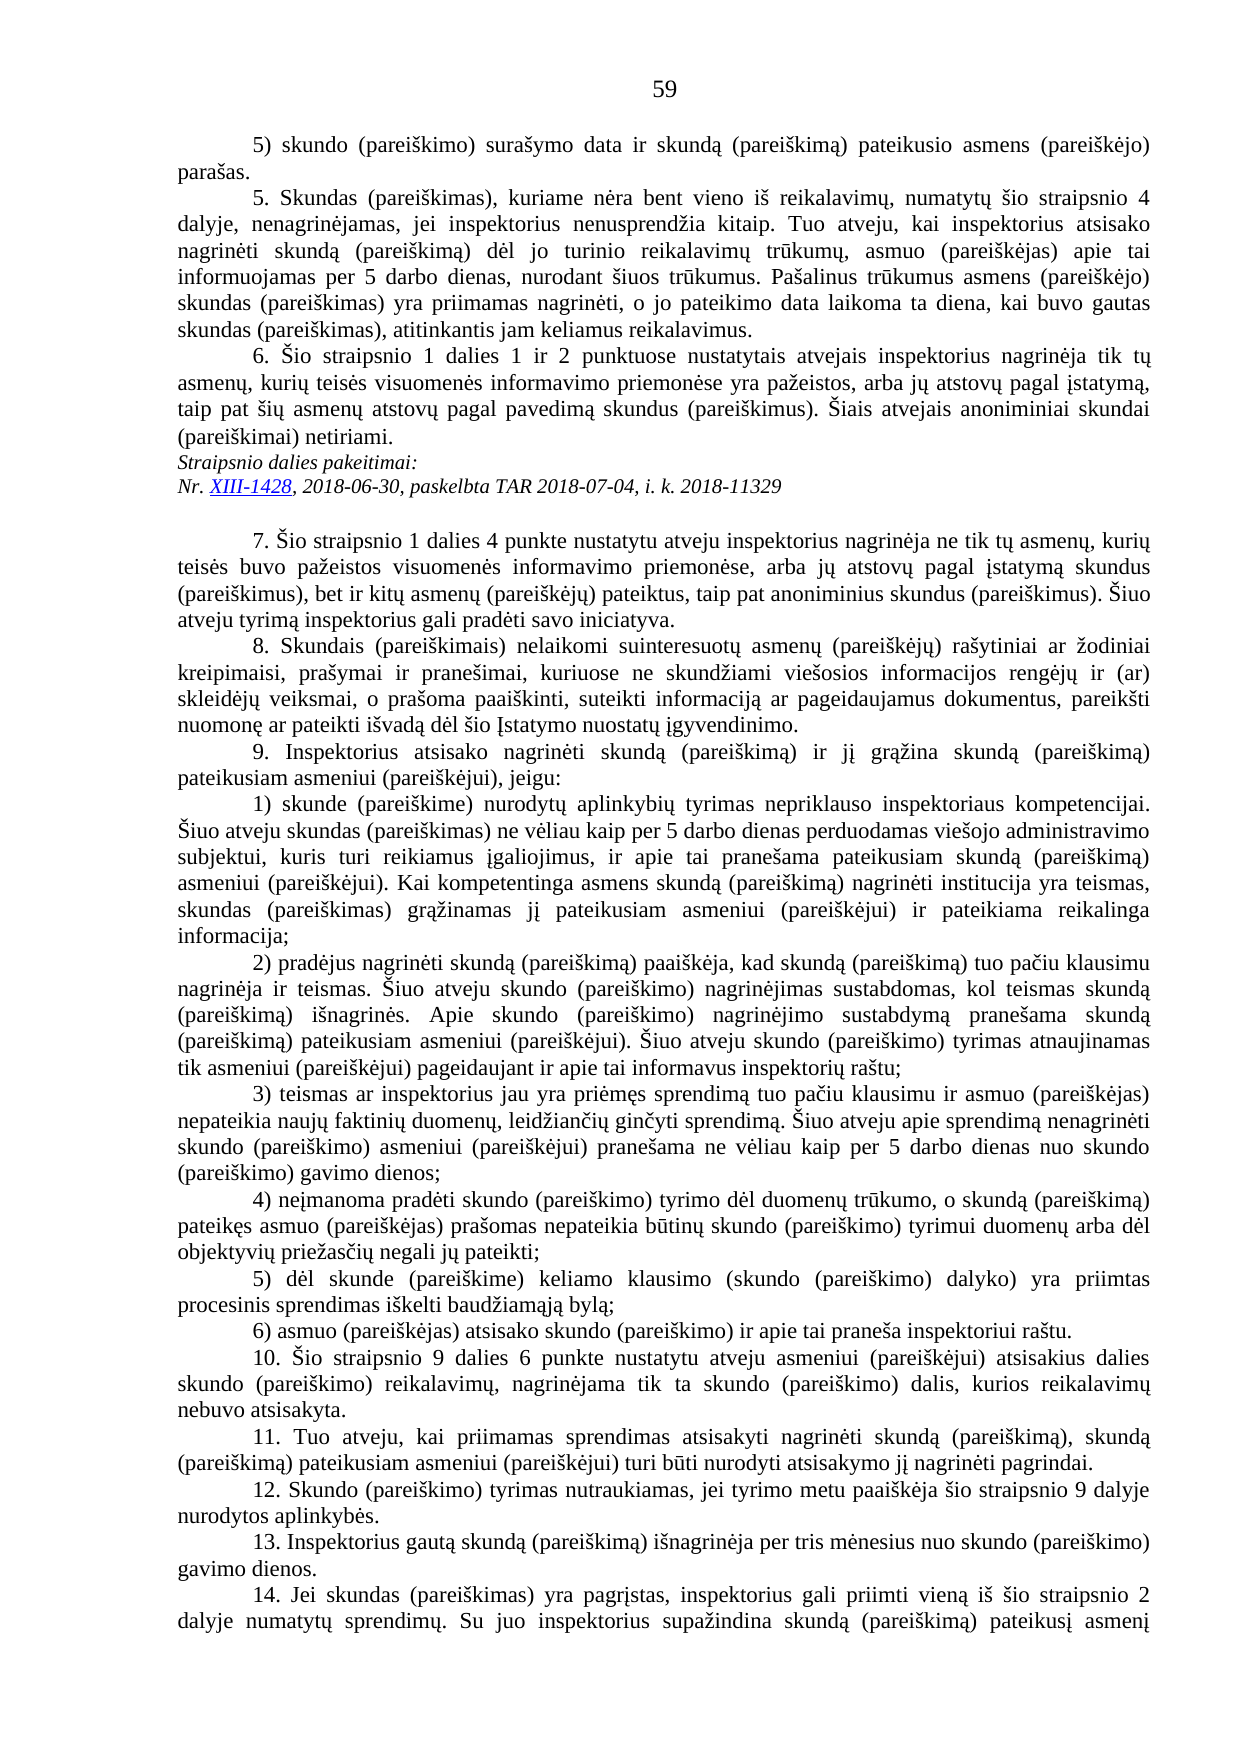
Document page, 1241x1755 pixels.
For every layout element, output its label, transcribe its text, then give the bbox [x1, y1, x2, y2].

text 5) dėl skunde (pareiškime) keliamo klausimo (skundo (pareiškimo) dalyko) yra priimtas procesinis sprendimas iškelti baudžiamąją bylą; [177, 1265, 1152, 1317]
text Nr. XIII-1428, 2018-06-30, paskelbta TAR 2018-07-04, i. k. 2018-11329 [177, 474, 1152, 498]
text 8. Skundais (pareiškimais) nelaikomi suinteresuotų asmenų (pareiškėjų) rašytiniai ar žodiniai kreipimaisi, prašymai ir pranešimai, kuriuose ne skundžiami viešosios informacijos rengėjų ir (ar) skleidėjų veiksmai, o prašoma paaiškinti, suteikti informaciją ar pageidaujamus dokumentus, pareikšti nuomonę ar pateikti išvadą dėl šio Įstatymo nuostatų įgyvendinimo. [177, 632, 1152, 738]
text 14. Jei skundas (pareiškimas) yra pagrįstas, inspektorius gali priimti vieną iš šio straipsnio 2 dalyje numatytų sprendimų. Su juo inspektorius supažindina skundą (pareiškimą) pateikusį asmenį [177, 1581, 1152, 1634]
text 5. Skundas (pareiškimas), kuriame nėra bent vieno iš reikalavimų, numatytų šio straipsnio 4 dalyje, nenagrinėjamas, jei inspektorius nenusprendžia kitaip. Tuo atveju, kai inspektorius atsisako nagrinėti skundą (pareiškimą) dėl jo turinio reikalavimų trūkumų, asmuo (pareiškėjas) apie tai informuojamas per 5 darbo dienas, nurodant šiuos trūkumus. Pašalinus trūkumus asmens (pareiškėjo) skundas (pareiškimas) yra priimamas nagrinėti, o jo pateikimo data laikoma ta diena, kai buvo gautas skundas (pareiškimas), atitinkantis jam keliamus reikalavimus. [177, 184, 1152, 342]
text 6. Šio straipsnio 1 dalies 1 ir 2 punktuose nustatytais atvejais inspektorius nagrinėja tik tų asmenų, kurių teisės visuomenės informavimo priemonėse yra pažeistos, arba jų atstovų pagal įstatymą, taip pat šių asmenų atstovų pagal pavedimą skundus (pareiškimus). Šiais atvejais anoniminiai skundai (pareiškimai) netiriami. [177, 342, 1152, 450]
text 4) neįmanoma pradėti skundo (pareiškimo) tyrimo dėl duomenų trūkumo, o skundą (pareiškimą) pateikęs asmuo (pareiškėjas) prašomas nepateikia būtinų skundo (pareiškimo) tyrimui duomenų arba dėl objektyvių priežasčių negali jų pateikti; [177, 1186, 1152, 1265]
text 5) skundo (pareiškimo) surašymo data ir skundą (pareiškimą) pateikusio asmens (pareiškėjo) parašas. [177, 131, 1152, 184]
text 1) skunde (pareiškime) nurodytų aplinkybių tyrimas nepriklauso inspektoriaus kompetencijai. Šiuo atveju skundas (pareiškimas) ne vėliau kaip per 5 darbo dienas perduodamas viešojo administravimo subjektui, kuris turi reikiamus įgaliojimus, ir apie tai pranešama pateikusiam skundą (pareiškimą) asmeniui (pareiškėjui). Kai kompetentinga asmens skundą (pareiškimą) nagrinėti institucija yra teismas, skundas (pareiškimas) grąžinamas jį pateikusiam asmeniui (pareiškėjui) ir pateikiama reikalinga informacija; [177, 790, 1152, 948]
text 12. Skundo (pareiškimo) tyrimas nutraukiamas, jei tyrimo metu paaiškėja šio straipsnio 9 dalyje nurodytos aplinkybės. [177, 1476, 1152, 1528]
text 7. Šio straipsnio 1 dalies 4 punkte nustatytu atveju inspektorius nagrinėja ne tik tų asmenų, kurių teisės buvo pažeistos visuomenės informavimo priemonėse, arba jų atstovų pagal įstatymą skundus (pareiškimus), bet ir kitų asmenų (pareiškėjų) pateiktus, taip pat anoniminius skundus (pareiškimus). Šiuo atveju tyrimą inspektorius gali pradėti savo iniciatyva. [177, 527, 1152, 632]
text 9. Inspektorius atsisako nagrinėti skundą (pareiškimą) ir jį grąžina skundą (pareiškimą) pateikusiam asmeniui (pareiškėjui), jeigu: [177, 738, 1152, 790]
text 13. Inspektorius gautą skundą (pareiškimą) išnagrinėja per tris mėnesius nuo skundo (pareiškimo) gavimo dienos. [177, 1528, 1152, 1581]
text 10. Šio straipsnio 9 dalies 6 punkte nustatytu atveju asmeniui (pareiškėjui) atsisakius dalies skundo (pareiškimo) reikalavimų, nagrinėjama tik ta skundo (pareiškimo) dalis, kurios reikalavimų nebuvo atsisakyta. [177, 1344, 1152, 1423]
text 3) teismas ar inspektorius jau yra priėmęs sprendimą tuo pačiu klausimu ir asmuo (pareiškėjas) nepateikia naujų faktinių duomenų, leidžiančių ginčyti sprendimą. Šiuo atveju apie sprendimą nenagrinėti skundo (pareiškimo) asmeniui (pareiškėjui) pranešama ne vėliau kaip per 5 darbo dienas nuo skundo (pareiškimo) gavimo dienos; [177, 1080, 1152, 1186]
text Straipsnio dalies pakeitimai: [177, 450, 1152, 474]
text 6) asmuo (pareiškėjas) atsisako skundo (pareiškimo) ir apie tai praneša inspektoriui raštu. [177, 1317, 1152, 1344]
text 11. Tuo atveju, kai priimamas sprendimas atsisakyti nagrinėti skundą (pareiškimą), skundą (pareiškimą) pateikusiam asmeniui (pareiškėjui) turi būti nurodyti atsisakymo jį nagrinėti pagrindai. [177, 1423, 1152, 1476]
text 2) pradėjus nagrinėti skundą (pareiškimą) paaiškėja, kad skundą (pareiškimą) tuo pačiu klausimu nagrinėja ir teismas. Šiuo atveju skundo (pareiškimo) nagrinėjimas sustabdomas, kol teismas skundą (pareiškimą) išnagrinės. Apie skundo (pareiškimo) nagrinėjimo sustabdymą pranešama skundą (pareiškimą) pateikusiam asmeniui (pareiškėjui). Šiuo atveju skundo (pareiškimo) tyrimas atnaujinamas tik asmeniui (pareiškėjui) pageidaujant ir apie tai informavus inspektorių raštu; [177, 948, 1152, 1080]
